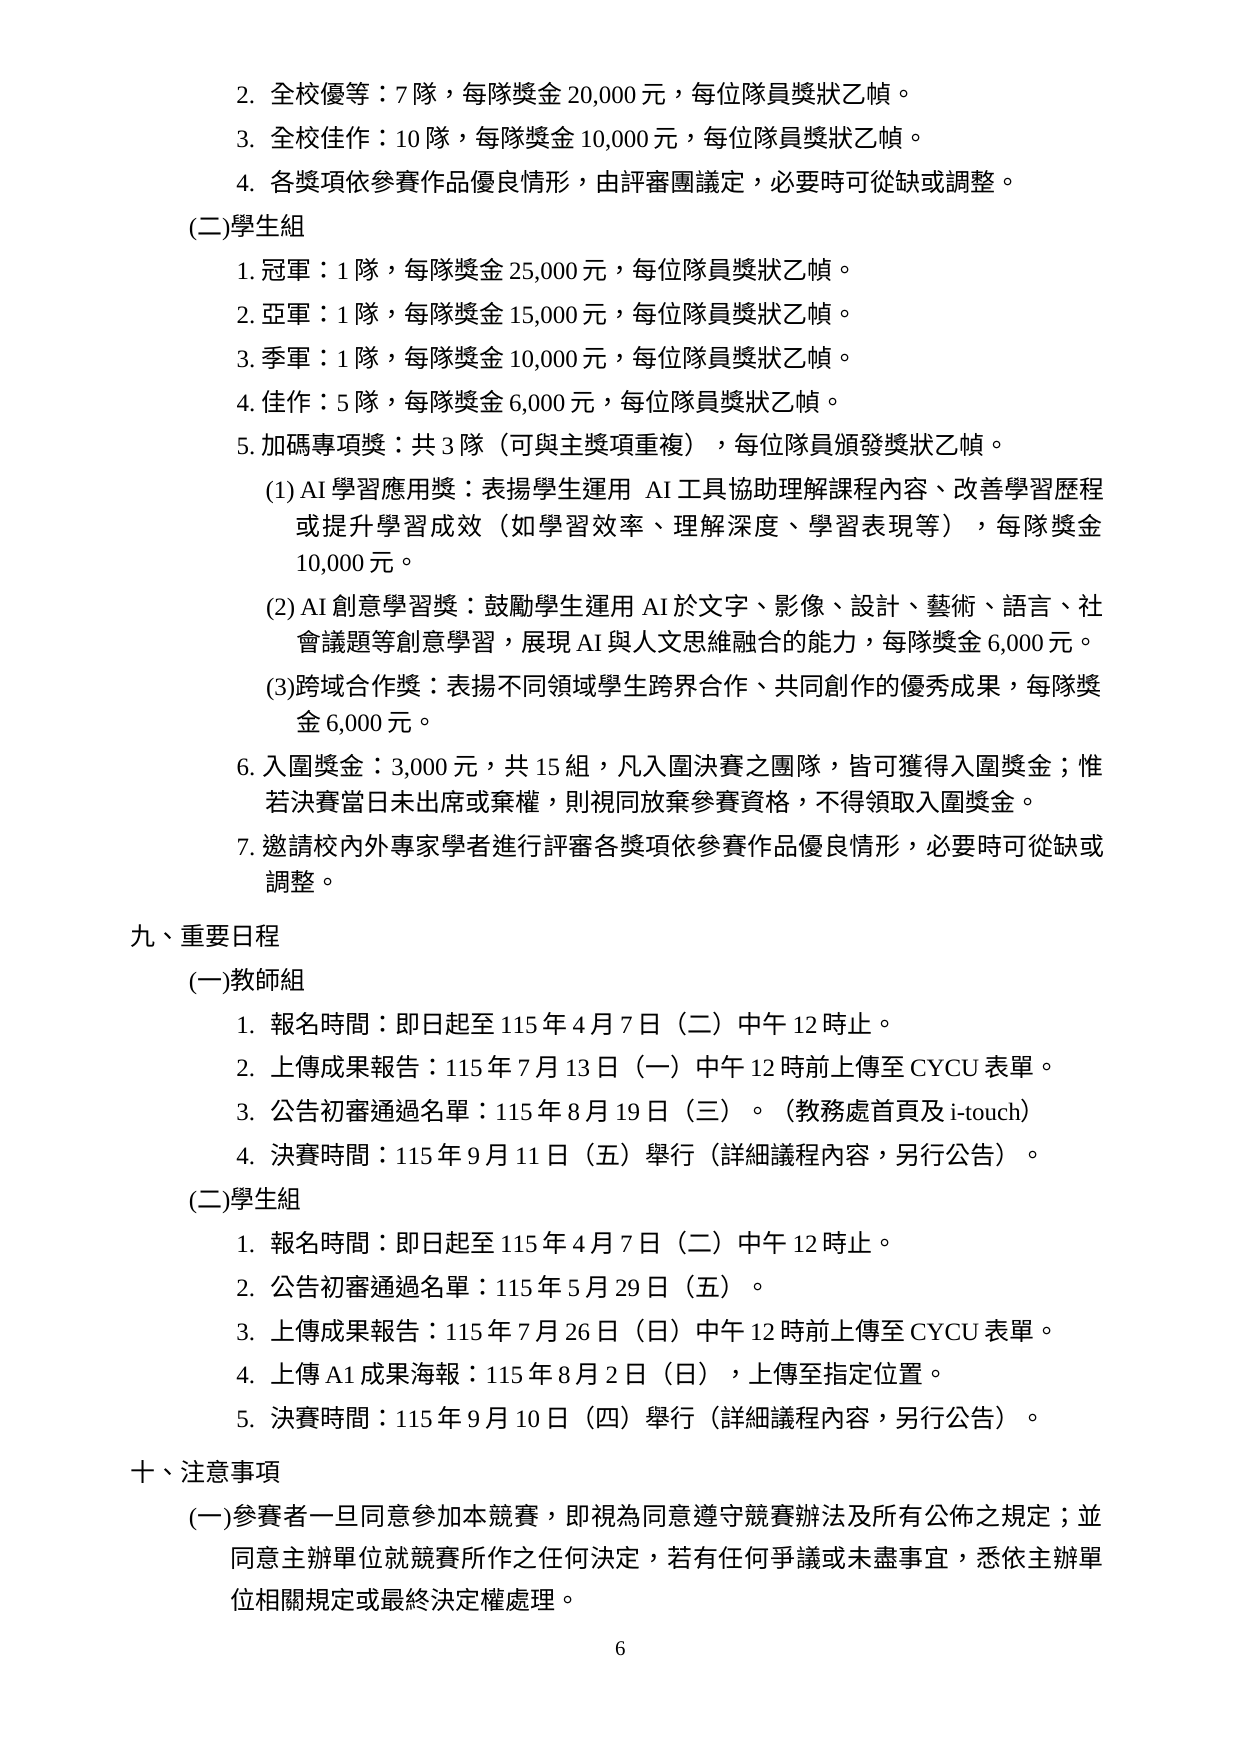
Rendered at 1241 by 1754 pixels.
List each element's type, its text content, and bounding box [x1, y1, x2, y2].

text (2) AI創意學習獎：鼓勵學生運用AI於文字、影像、設計、藝術、語言、社會議題等創意學習，展現AI與人文思維融合的能力，每隊獎金6,000元。 [266, 586, 1104, 658]
text (二)學生組 [188, 1179, 1104, 1216]
text 7. 邀請校內外專家學者進行評審各獎項依參賽作品優良情形，必要時可從缺或調整。 [236, 826, 1104, 899]
text (一)參賽者一旦同意參加本競賽，即視為同意遵守競賽辦法及所有公佈之規定；並同意主辦單位就競賽所作之任何決定，若有任何爭議或未盡事宜，悉依主辦單位相關規定或最終決定權處理。 [188, 1496, 1104, 1616]
text 5. 加碼專項獎：共3隊（可與主獎項重複），每位隊員頒發獎狀乙幀。 [236, 426, 1104, 462]
text (3)跨域合作獎：表揚不同領域學生跨界合作、共同創作的優秀成果，每隊獎金6,000元。 [266, 666, 1104, 739]
text (一)教師組 [188, 960, 1104, 996]
text (1) AI學習應用獎：表揚學生運用 AI 工具協助理解課程內容、改善學習歷程或提升學習成效（如學習效率、理解深度、學習表現等），每隊獎金10,000元。 [265, 470, 1104, 578]
list 上傳A1成果海報：115年8月2日（日），上傳至指定位置。 [236, 1355, 1104, 1391]
list 決賽時間：115年9月10日（四）舉行（詳細議程內容，另行公告）。 [236, 1399, 1104, 1435]
text 1. 冠軍：1隊，每隊獎金25,000元，每位隊員獎狀乙幀。 [236, 250, 1104, 287]
text (二)學生組 [188, 207, 1122, 243]
list 公告初審通過名單：115年5月29日（五）。 [236, 1267, 1104, 1303]
subtitle 九、重要日程 [130, 916, 1122, 953]
text 6. 入圍獎金：3,000元，共15組，凡入圍決賽之團隊，皆可獲得入圍獎金；惟若決賽當日未出席或棄權，則視同放棄參賽資格，不得領取入圍獎金。 [236, 746, 1104, 819]
list 公告初審通過名單：115年8月19日（三）。（教務處首頁及i-touch） [236, 1092, 1104, 1128]
list 全校佳作：10隊，每隊獎金10,000元，每位隊員獎狀乙幀。 [236, 119, 1104, 155]
list 上傳成果報告：115年7月13日（一）中午12時前上傳至CYCU表單。 [236, 1048, 1104, 1084]
list 決賽時間：115年9月11日（五）舉行（詳細議程內容，另行公告）。 [236, 1136, 1104, 1172]
list 報名時間：即日起至115年4月7日（二）中午12時止。 [236, 1004, 1104, 1040]
text 4. 佳作：5隊，每隊獎金6,000元，每位隊員獎狀乙幀。 [236, 382, 1104, 418]
list 報名時間：即日起至115年4月7日（二）中午12時止。 [236, 1223, 1104, 1259]
list 全校優等：7隊，每隊獎金20,000元，每位隊員獎狀乙幀。 [236, 75, 1104, 111]
subtitle 十、注意事項 [130, 1452, 1122, 1489]
list 各獎項依參賽作品優良情形，由評審團議定，必要時可從缺或調整。 [236, 163, 1104, 199]
list 上傳成果報告：115年7月26日（日）中午12時前上傳至CYCU表單。 [236, 1311, 1104, 1347]
text 3. 季軍：1隊，每隊獎金10,000元，每位隊員獎狀乙幀。 [236, 338, 1104, 374]
text 2. 亞軍：1隊，每隊獎金15,000元，每位隊員獎狀乙幀。 [236, 294, 1104, 331]
